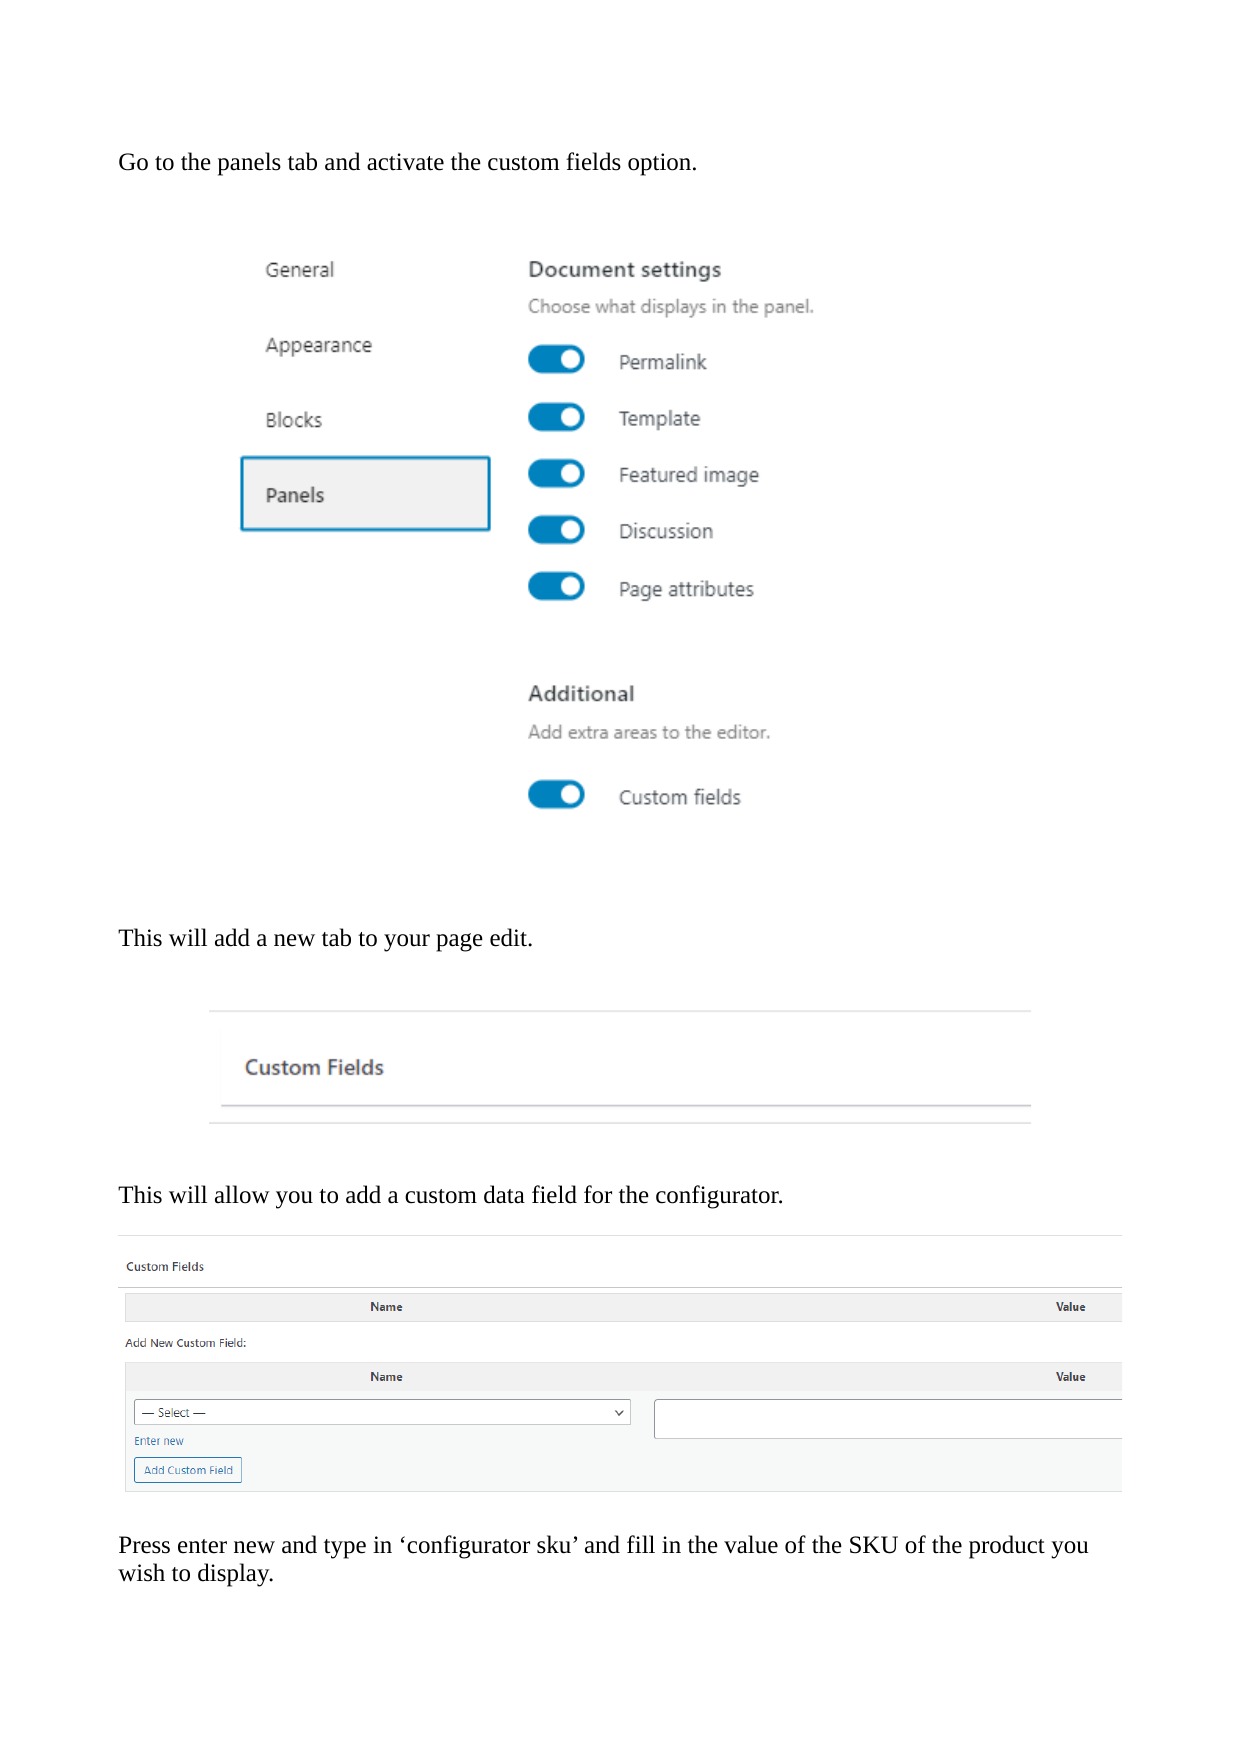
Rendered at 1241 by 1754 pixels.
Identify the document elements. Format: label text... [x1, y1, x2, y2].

picture [236, 202, 929, 872]
picture [118, 1231, 1123, 1501]
text Press enter new and type in ‘configurator sku’ and fill in the value of the SKU of the product you wish to display. [118, 1530, 1122, 1587]
text Go to the panels tab and activate the custom fields option. [118, 147, 1122, 176]
picture [209, 998, 1032, 1124]
text This will allow you to add a custom data field for the configurator. [118, 1181, 1122, 1209]
text This will add a new tab to your page edit. [118, 923, 1122, 952]
